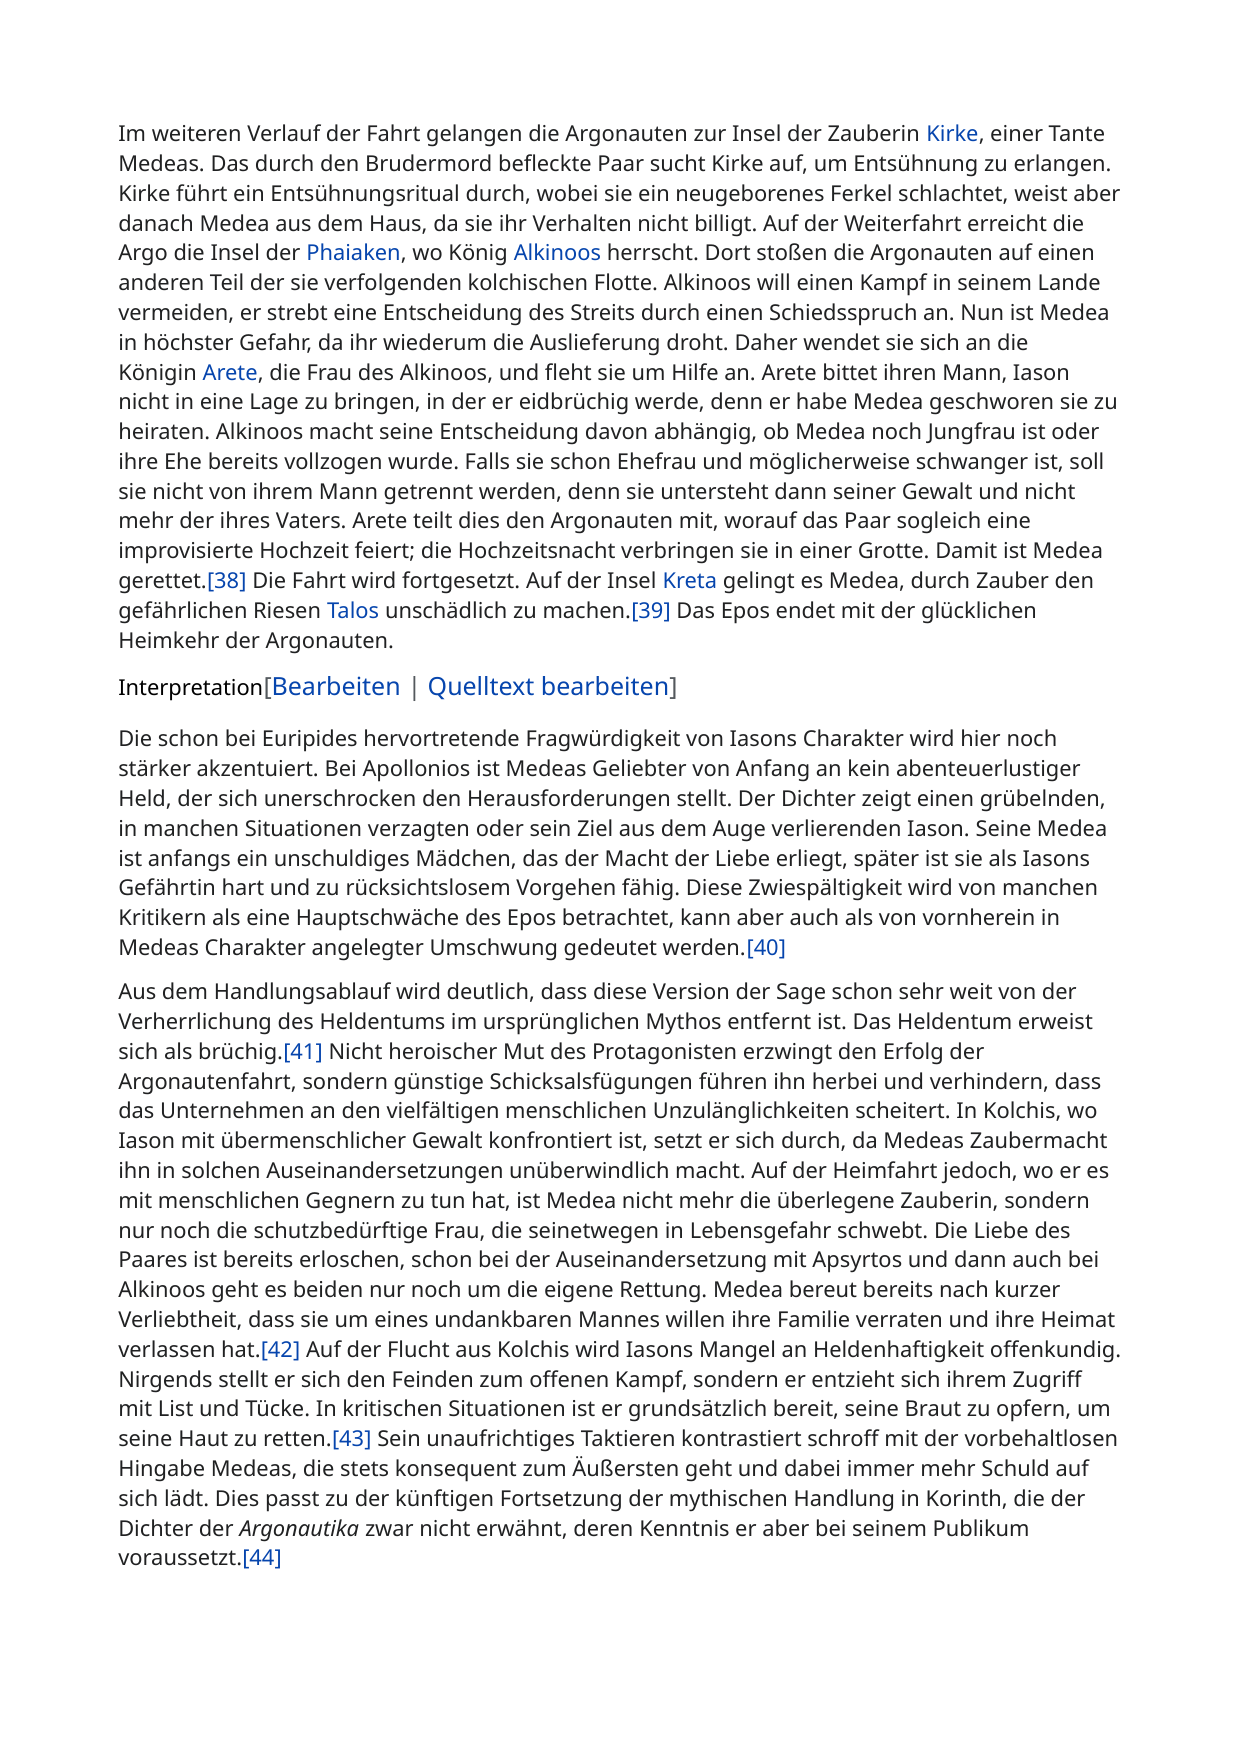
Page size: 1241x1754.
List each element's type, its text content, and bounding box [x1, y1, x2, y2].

text Im weiteren Verlauf der Fahrt gelangen die Argonauten zur Insel der Zauberin Kirke, einer Tante Medeas. Das durch den Brudermord befleckte Paar sucht Kirke auf, um Entsühnung zu erlangen. Kirke führt ein Entsühnungsritual durch, wobei sie ein neugeborenes Ferkel schlachtet, weist aber danach Medea aus dem Haus, da sie ihr Verhalten nicht billigt. Auf der Weiterfahrt erreicht die Argo die Insel der Phaiaken, wo König Alkinoos herrscht. Dort stoßen die Argonauten auf einen anderen Teil der sie verfolgenden kolchischen Flotte. Alkinoos will einen Kampf in seinem Lande vermeiden, er strebt eine Entscheidung des Streits durch einen Schiedsspruch an. Nun ist Medea in höchster Gefahr, da ihr wiederum die Auslieferung droht. Daher wendet sie sich an die Königin Arete, die Frau des Alkinoos, und fleht sie um Hilfe an. Arete bittet ihren Mann, Iason nicht in eine Lage zu bringen, in der er eidbrüchig werde, denn er habe Medea geschworen sie zu heiraten. Alkinoos macht seine Entscheidung davon abhängig, ob Medea noch Jungfrau ist oder ihre Ehe bereits vollzogen wurde. Falls sie schon Ehefrau und möglicherweise schwanger ist, soll sie nicht von ihrem Mann getrennt werden, denn sie untersteht dann seiner Gewalt und nicht mehr der ihres Vaters. Arete teilt dies den Argonauten mit, worauf das Paar sogleich eine improvisierte Hochzeit feiert; die Hochzeitsnacht verbringen sie in einer Grotte. Damit ist Medea gerettet.[38] Die Fahrt wird fortgesetzt. Auf der Insel Kreta gelingt es Medea, durch Zauber den gefährlichen Riesen Talos unschädlich zu machen.[39] Das Epos endet mit der glücklichen Heimkehr der Argonauten. [118, 118, 1122, 654]
text Aus dem Handlungsablauf wird deutlich, dass diese Version der Sage schon sehr weit von der Verherrlichung des Heldentums im ursprünglichen Mythos entfernt ist. Das Heldentum erweist sich als brüchig.[41] Nicht heroischer Mut des Protagonisten erzwingt den Erfolg der Argonautenfahrt, sondern günstige Schicksalsfügungen führen ihn herbei und verhindern, dass das Unternehmen an den vielfältigen menschlichen Unzulänglichkeiten scheitert. In Kolchis, wo Iason mit übermenschlicher Gewalt konfrontiert ist, setzt er sich durch, da Medeas Zaubermacht ihn in solchen Auseinandersetzungen unüberwindlich macht. Auf der Heimfahrt jedoch, wo er es mit menschlichen Gegnern zu tun hat, ist Medea nicht mehr die überlegene Zauberin, sondern nur noch die schutzbedürftige Frau, die seinetwegen in Lebensgefahr schwebt. Die Liebe des Paares ist bereits erloschen, schon bei der Auseinandersetzung mit Apsyrtos und dann auch bei Alkinoos geht es beiden nur noch um die eigene Rettung. Medea bereut bereits nach kurzer Verliebtheit, dass sie um eines undankbaren Mannes willen ihre Familie verraten und ihre Heimat verlassen hat.[42] Auf der Flucht aus Kolchis wird Iasons Mangel an Heldenhaftigkeit offenkundig. Nirgends stellt er sich den Feinden zum offenen Kampf, sondern er entzieht sich ihrem Zugriff mit List und Tücke. In kritischen Situationen ist er grundsätzlich bereit, seine Braut zu opfern, um seine Haut zu retten.[43] Sein unaufrichtiges Taktieren kontrastiert schroff mit der vorbehaltlosen Hingabe Medeas, die stets konsequent zum Äußersten geht und dabei immer mehr Schuld auf sich lädt. Dies passt zu der künftigen Fortsetzung der mythischen Handlung in Korinth, die der Dichter der Argonautika zwar nicht erwähnt, deren Kenntnis er aber bei seinem Publikum voraussetzt.[44] [118, 976, 1122, 1572]
subtitle Interpretation[Bearbeiten | Quelltext bearbeiten] [118, 669, 1122, 703]
text Die schon bei Euripides hervortretende Fragwürdigkeit von Iasons Charakter wird hier noch stärker akzentuiert. Bei Apollonios ist Medeas Geliebter von Anfang an kein abenteuerlustiger Held, der sich unerschrocken den Herausforderungen stellt. Der Dichter zeigt einen grübelnden, in manchen Situationen verzagten oder sein Ziel aus dem Auge verlierenden Iason. Seine Medea ist anfangs ein unschuldiges Mädchen, das der Macht der Liebe erliegt, später ist sie als Iasons Gefährtin hart und zu rücksichtslosem Vorgehen fähig. Diese Zwiespältigkeit wird von manchen Kritikern als eine Hauptschwäche des Epos betrachtet, kann aber auch als von vornherein in Medeas Charakter angelegter Umschwung gedeutet werden.[40] [118, 723, 1122, 962]
